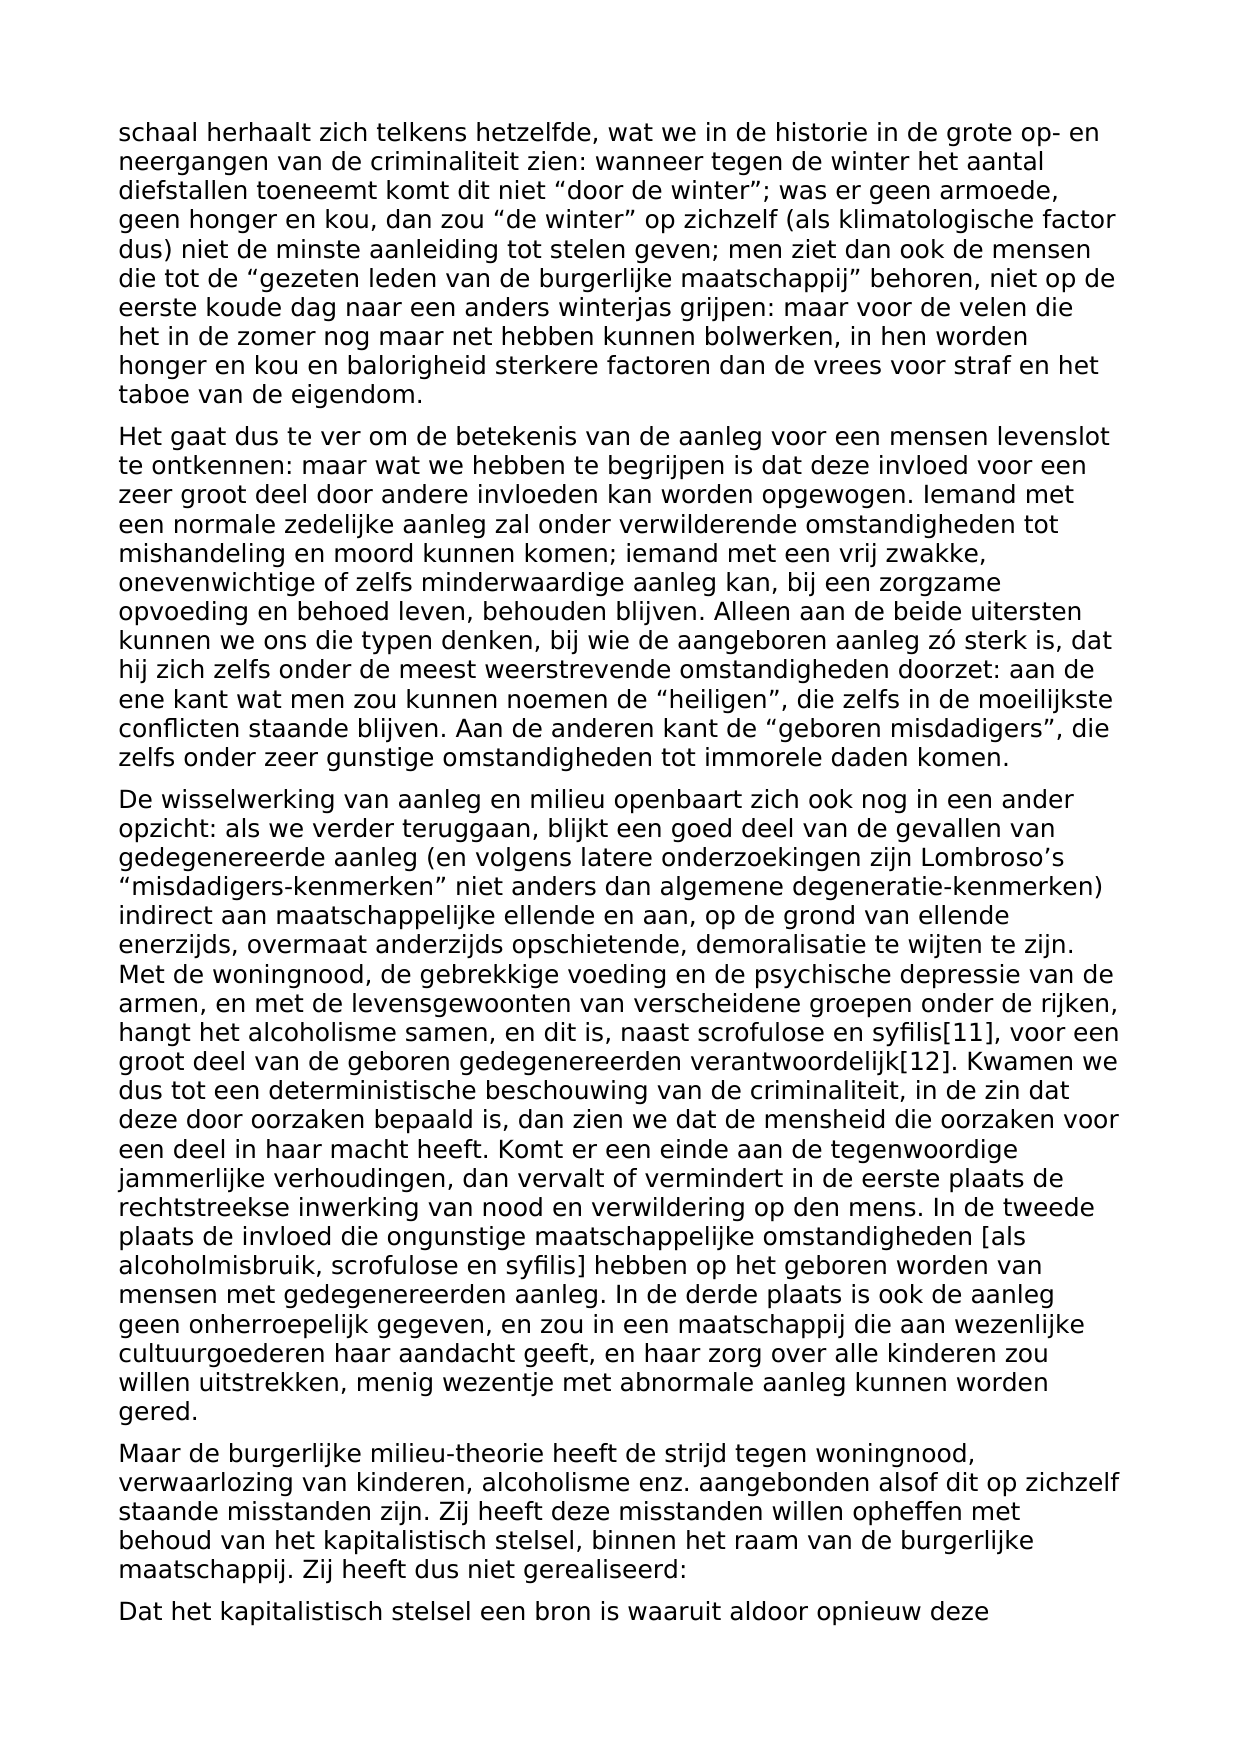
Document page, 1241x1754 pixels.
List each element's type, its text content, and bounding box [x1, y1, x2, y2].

text Het gaat dus te ver om de betekenis van de aanleg voor een mensen levenslot te ontkennen: maar wat we hebben te begrijpen is dat deze invloed voor een zeer groot deel door andere invloeden kan worden opgewogen. Iemand met een normale zedelijke aanleg zal onder verwilderende omstandigheden tot mishandeling en moord kunnen komen; iemand met een vrij zwakke, onevenwichtige of zelfs minderwaardige aanleg kan, bij een zorgzame opvoeding en behoed leven, behouden blijven. Alleen aan de beide uitersten kunnen we ons die typen denken, bij wie de aangeboren aanleg zó sterk is, dat hij zich zelfs onder de meest weerstrevende omstandigheden doorzet: aan de ene kant wat men zou kunnen noemen de “heiligen”, die zelfs in de moeilijkste conflicten staande blijven. Aan de anderen kant de “geboren misdadigers”, die zelfs onder zeer gunstige omstandigheden tot immorele daden komen. [118, 422, 1122, 772]
text De wisselwerking van aanleg en milieu openbaart zich ook nog in een ander opzicht: als we verder teruggaan, blijkt een goed deel van de gevallen van gedegenereerde aanleg (en volgens latere onderzoekingen zijn Lombroso’s “misdadigers-kenmerken” niet anders dan algemene degeneratie-kenmerken) indirect aan maatschappelijke ellende en aan, op de grond van ellende enerzijds, overmaat anderzijds opschietende, demoralisatie te wijten te zijn. Met de woningnood, de gebrekkige voeding en de psychische depressie van de armen, en met de levensgewoonten van verscheidene groepen onder de rijken, hangt het alcoholisme samen, en dit is, naast scrofulose en syfilis[11], voor een groot deel van de geboren gedegenereerden verantwoordelijk[12]. Kwamen we dus tot een deterministische beschouwing van de criminaliteit, in de zin dat deze door oorzaken bepaald is, dan zien we dat de mensheid die oorzaken voor een deel in haar macht heeft. Komt er een einde aan de tegenwoordige jammerlijke verhoudingen, dan vervalt of vermindert in de eerste plaats de rechtstreekse inwerking van nood en verwildering op den mens. In de tweede plaats de invloed die ongunstige maatschappelijke omstandigheden [als alcoholmisbruik, scrofulose en syfilis] hebben op het geboren worden van mensen met gedegenereerden aanleg. In de derde plaats is ook de aanleg geen onherroepelijk gegeven, en zou in een maatschappij die aan wezenlijke cultuurgoederen haar aandacht geeft, en haar zorg over alle kinderen zou willen uitstrekken, menig wezentje met abnormale aanleg kunnen worden gered. [118, 785, 1122, 1426]
text Maar de burgerlijke milieu-theorie heeft de strijd tegen woningnood, verwaarlozing van kinderen, alcoholisme enz. aangebonden alsof dit op zichzelf staande misstanden zijn. Zij heeft deze misstanden willen opheffen met behoud van het kapitalistisch stelsel, binnen het raam van de burgerlijke maatschappij. Zij heeft dus niet gerealiseerd: [118, 1439, 1122, 1585]
text Dat het kapitalistisch stelsel een bron is waaruit aldoor opnieuw deze [118, 1597, 1122, 1626]
text schaal herhaalt zich telkens hetzelfde, wat we in de historie in de grote op- en neergangen van de criminaliteit zien: wanneer tegen de winter het aantal diefstallen toeneemt komt dit niet “door de winter”; was er geen armoede, geen honger en kou, dan zou “de winter” op zichzelf (als klimatologische factor dus) niet de minste aanleiding tot stelen geven; men ziet dan ook de mensen die tot de “gezeten leden van de burgerlijke maatschappij” behoren, niet op de eerste koude dag naar een anders winterjas grijpen: maar voor de velen die het in de zomer nog maar net hebben kunnen bolwerken, in hen worden honger en kou en balorigheid sterkere factoren dan de vrees voor straf en het taboe van de eigendom. [118, 118, 1122, 410]
